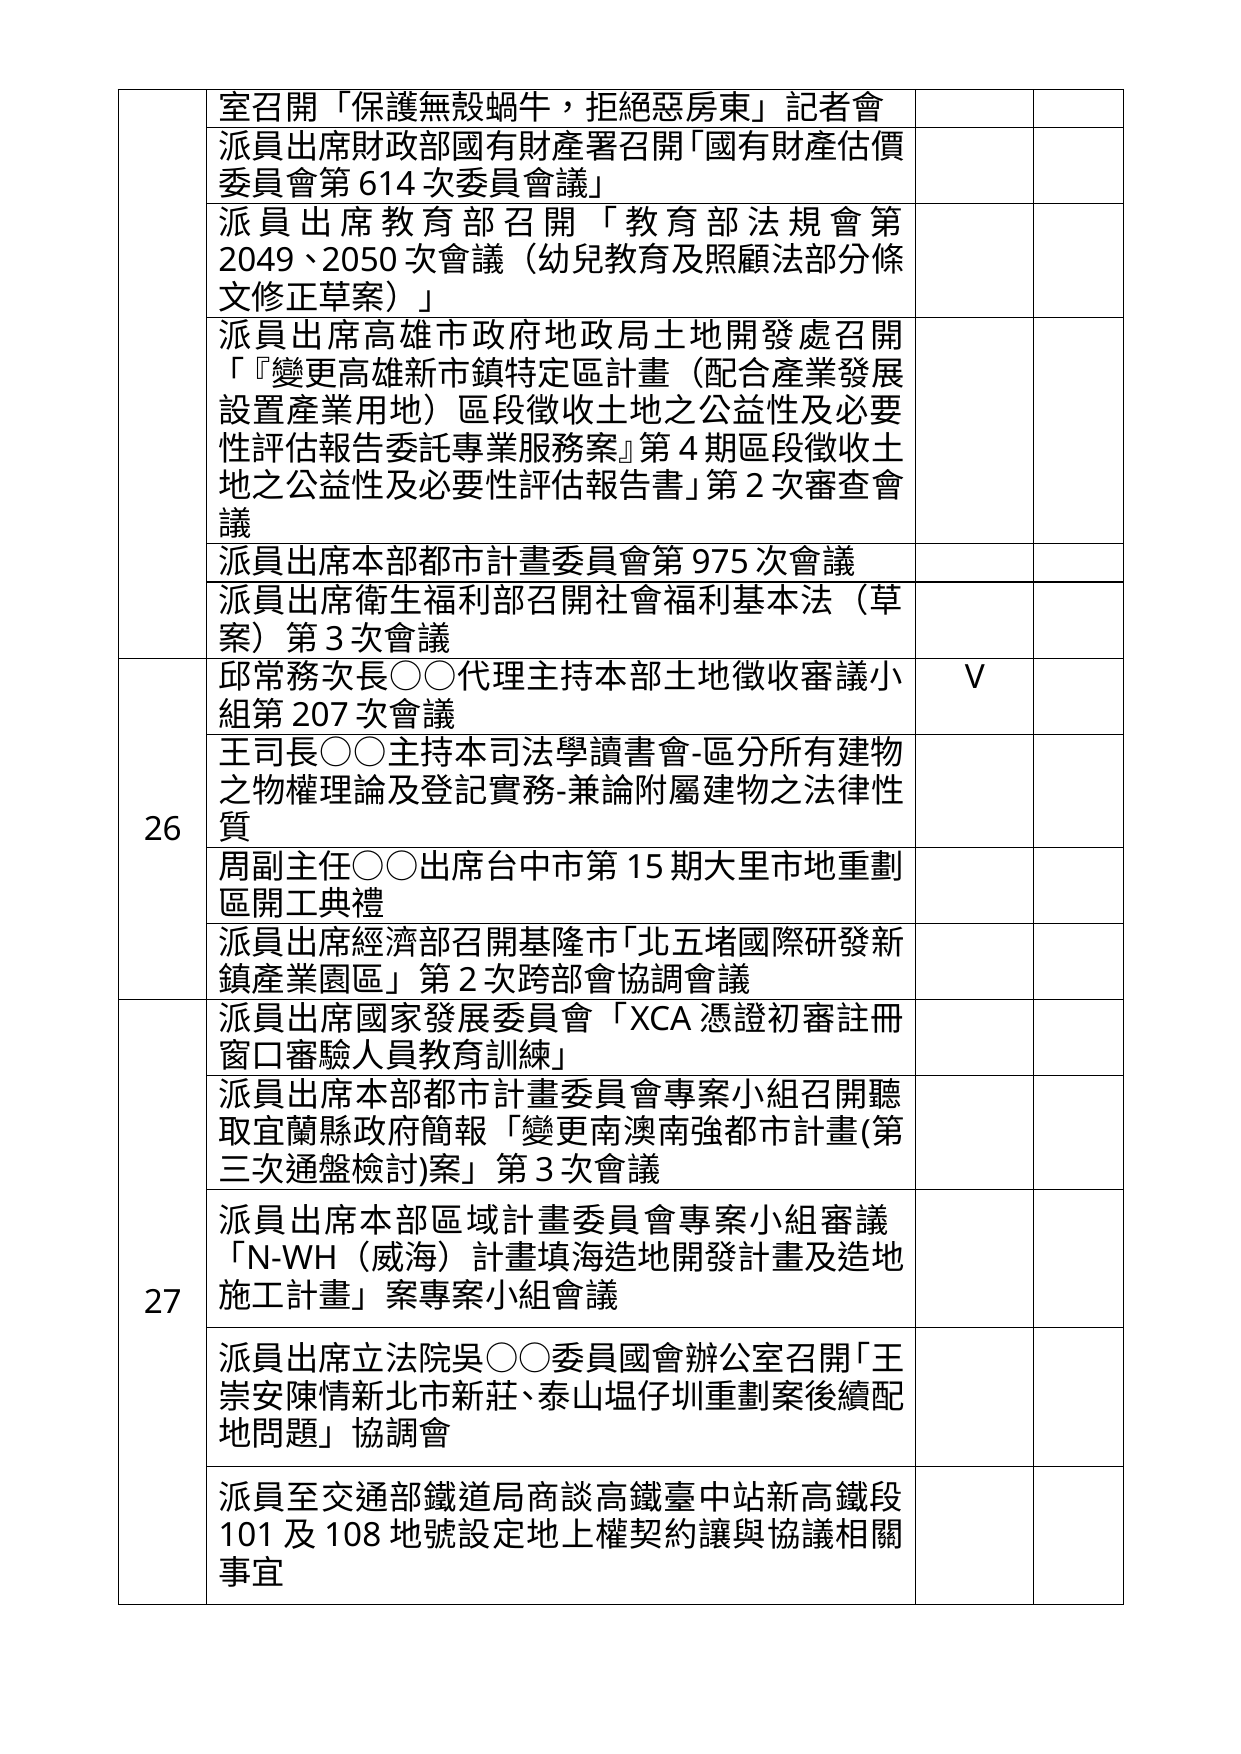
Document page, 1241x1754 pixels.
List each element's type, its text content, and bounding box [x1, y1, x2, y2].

table_cell [916, 1467, 1033, 1604]
table_cell 邱常務次長○○代理主持本部土地徵收審議小組第207次會議 [207, 659, 915, 733]
table_cell 派員出席本部都市計畫委員會專案小組召開聽取宜蘭縣政府簡報「變更南澳南強都市計畫(第三次通盤檢討)案」第3次會議 [207, 1076, 915, 1189]
table_cell V [916, 659, 1033, 733]
table_cell 派員出席本部區域計畫委員會專案小組審議「N-WH（威海）計畫填海造地開發計畫及造地施工計畫」案專案小組會議 [207, 1190, 915, 1327]
table_cell 26 [119, 659, 206, 999]
table_cell 室召開「保護無殼蝸牛，拒絕惡房東」記者會 [207, 90, 915, 127]
table_cell 王司長○○主持本司法學讀書會-區分所有建物之物權理論及登記實務-兼論附屬建物之法律性質 [207, 735, 915, 847]
table_cell 派員出席立法院吳○○委員國會辦公室召開「王崇安陳情新北市新莊、泰山塭仔圳重劃案後續配地問題」協調會 [207, 1328, 915, 1466]
table_cell [1034, 1190, 1123, 1327]
table_cell [1034, 204, 1123, 317]
table_cell [1034, 128, 1123, 203]
table_cell 派員出席教育部召開「教育部法規會第2049、2050次會議（幼兒教育及照顧法部分條文修正草案）」 [207, 204, 915, 317]
table_cell [916, 583, 1033, 657]
table_cell [916, 735, 1033, 847]
table_cell [1034, 848, 1123, 923]
table_cell 派員出席財政部國有財產署召開「國有財產估價委員會第614次委員會議」 [207, 128, 915, 203]
table_cell [916, 544, 1033, 581]
table_cell [1034, 583, 1123, 657]
table_cell [1034, 1467, 1123, 1604]
table_cell [916, 318, 1033, 543]
table_cell 派員出席經濟部召開基隆市「北五堵國際研發新鎮產業園區」第2次跨部會協調會議 [207, 924, 915, 999]
table_cell [916, 848, 1033, 923]
table_cell [916, 1190, 1033, 1327]
table_cell [1034, 924, 1123, 999]
table_cell [1034, 659, 1123, 733]
table_cell [1034, 544, 1123, 581]
table_cell [916, 924, 1033, 999]
table_cell 派員出席高雄市政府地政局土地開發處召開「『變更高雄新市鎮特定區計畫（配合產業發展設置產業用地）區段徵收土地之公益性及必要性評估報告委託專業服務案』第4期區段徵收土地之公益性及必要性評估報告書」第2次審查會議 [207, 318, 915, 543]
table_cell 27 [119, 1000, 206, 1604]
table_cell [916, 90, 1033, 127]
table_cell [1034, 90, 1123, 127]
table_cell [1034, 735, 1123, 847]
table_cell 周副主任○○出席台中市第15期大里市地重劃區開工典禮 [207, 848, 915, 923]
table_cell 派員至交通部鐵道局商談高鐵臺中站新高鐵段101及108地號設定地上權契約讓與協議相關事宜 [207, 1467, 915, 1604]
table_cell 派員出席本部都市計晝委員會第975次會議 [207, 544, 915, 581]
table_cell [119, 90, 206, 657]
table_cell [916, 204, 1033, 317]
table_cell [1034, 1328, 1123, 1466]
table_cell [1034, 1000, 1123, 1075]
table_cell [1034, 1076, 1123, 1189]
table_cell [916, 128, 1033, 203]
table_cell [916, 1328, 1033, 1466]
table_cell 派員出席衛生福利部召開社會福利基本法（草案）第3次會議 [207, 583, 915, 657]
table_cell [1034, 318, 1123, 543]
table_cell [916, 1000, 1033, 1075]
table_cell [916, 1076, 1033, 1189]
table_cell 派員出席國家發展委員會「XCA憑證初審註冊窗口審驗人員教育訓練」 [207, 1000, 915, 1075]
